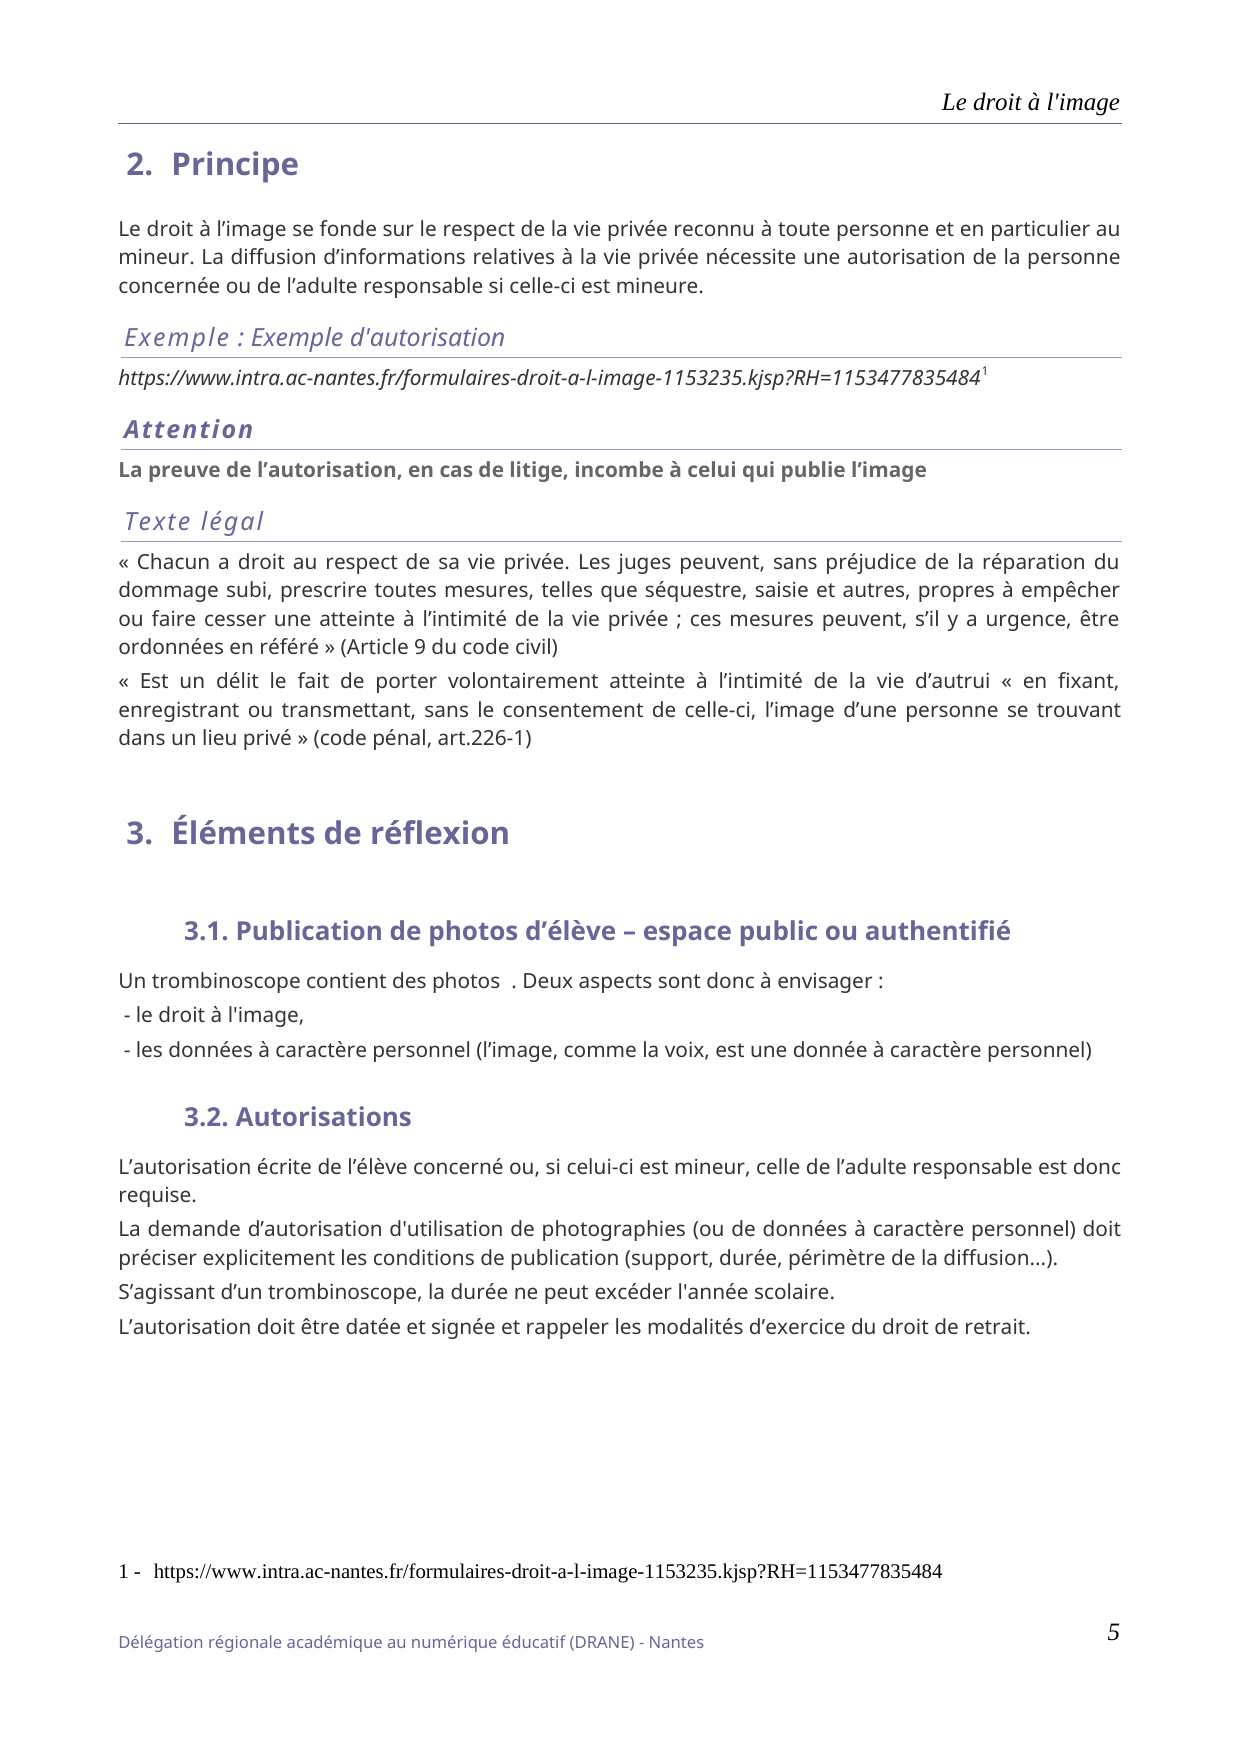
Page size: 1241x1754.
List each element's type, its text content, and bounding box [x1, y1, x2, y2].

text - le droit à l'image, [118, 1000, 1122, 1029]
title Publication de photos d’élève – espace public ou authentifié [177, 913, 1122, 948]
title Exemple : Exemple d'autorisation [121, 317, 1122, 357]
text « Est un délit le fait de porter volontairement atteinte à l’intimité de la vie d’autrui « en fixant, enregistrant ou transmettant, sans le consentement de celle-ci, l’image d’une personne se trouvant dans un lieu privé » (code pénal, art.226-1) [118, 667, 1122, 752]
text https://www.intra.ac-nantes.fr/formulaires-droit-a-l-image-1153235.kjsp?RH=1153477835484 [118, 1559, 1122, 1583]
text S’agissant d’un trombinoscope, la durée ne peut excéder l'année scolaire. [118, 1277, 1122, 1306]
text La preuve de l’autorisation, en cas de litige, incombe à celui qui publie l’image [118, 455, 1122, 483]
title Autorisations [177, 1098, 1122, 1134]
text La demande d’autorisation d'utilisation de photographies (ou de données à caractère personnel) doit préciser explicitement les conditions de publication (support, durée, périmètre de la diffusion...). [118, 1214, 1122, 1271]
title Texte légal [121, 501, 1122, 541]
text - les données à caractère personnel (l’image, comme la voix, est une donnée à caractère personnel) [118, 1035, 1122, 1063]
title Attention [121, 409, 1122, 449]
text Un trombinoscope contient des photos . Deux aspects sont donc à envisager : [118, 966, 1122, 994]
text L’autorisation doit être datée et signée et rappeler les modalités d’exercice du droit de retrait. [118, 1312, 1122, 1340]
text https://www.intra.ac-nantes.fr/formulaires-droit-a-l-image-1153235.kjsp?RH=1153477835484 [118, 363, 1122, 391]
text L’autorisation écrite de l’élève concerné ou, si celui-ci est mineur, celle de l’adulte responsable est donc requise. [118, 1152, 1122, 1209]
text « Chacun a droit au respect de sa vie privée. Les juges peuvent, sans préjudice de la réparation du dommage subi, prescrire toutes mesures, telles que séquestre, saisie et autres, propres à empêcher ou faire cesser une atteinte à l’intimité de la vie privée ; ces mesures peuvent, s’il y a urgence, être ordonnées en référé » (Article 9 du code civil) [118, 547, 1122, 661]
title Principe [118, 142, 1122, 184]
title Éléments de réflexion [118, 811, 1122, 854]
text Le droit à l’image se fonde sur le respect de la vie privée reconnu à toute personne et en particulier au mineur. La diffusion d’informations relatives à la vie privée nécessite une autorisation de la personne concernée ou de l’adulte responsable si celle-ci est mineure. [118, 214, 1122, 299]
